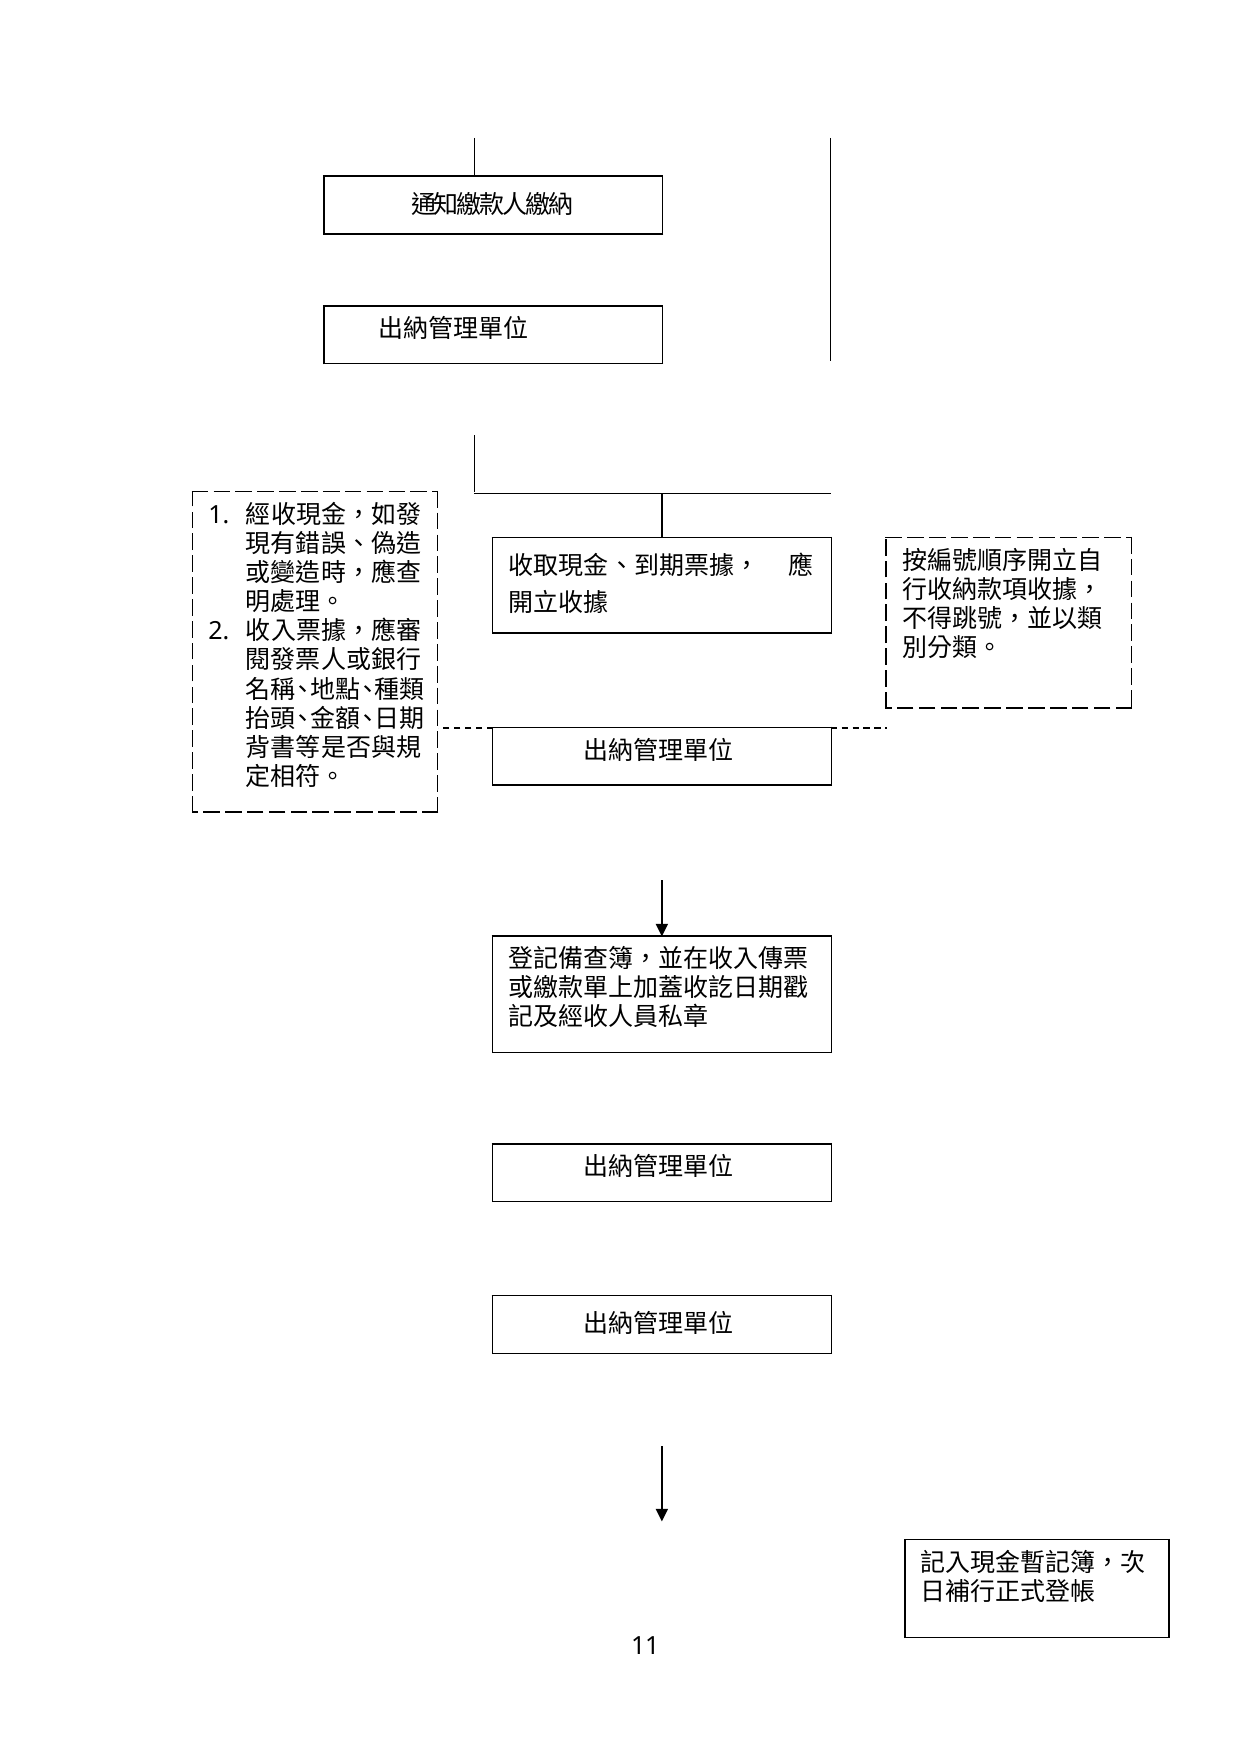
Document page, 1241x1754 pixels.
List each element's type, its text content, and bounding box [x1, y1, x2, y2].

text 通知繳款人繳納 [339, 184, 647, 221]
list 收入票據，應審閱發票人或銀行名稱、地點、種類、抬頭、金額、日期、背書等是否與規定相符。 [208, 616, 422, 791]
text 出納管理單位 [508, 1304, 816, 1340]
text 出納管理單位 [508, 1152, 816, 1181]
text 按編號順序開立自行收納款項收據，不得跳號，並以類別分類。 [902, 546, 1116, 662]
text 記入現金暫記簿，次日補行正式登帳 [921, 1548, 1153, 1606]
text 出納管理單位 [339, 314, 647, 343]
text 出納管理單位 [508, 736, 816, 765]
text 收取現金、到期票據， 應開立收據 [508, 546, 816, 618]
text 登記備查簿，並在收入傳票或繳款單上加蓋收訖日期戳記及經收人員私章 [508, 944, 816, 1031]
list 經收現金，如發現有錯誤、偽造或變造時，應查明處理。 [208, 500, 422, 616]
